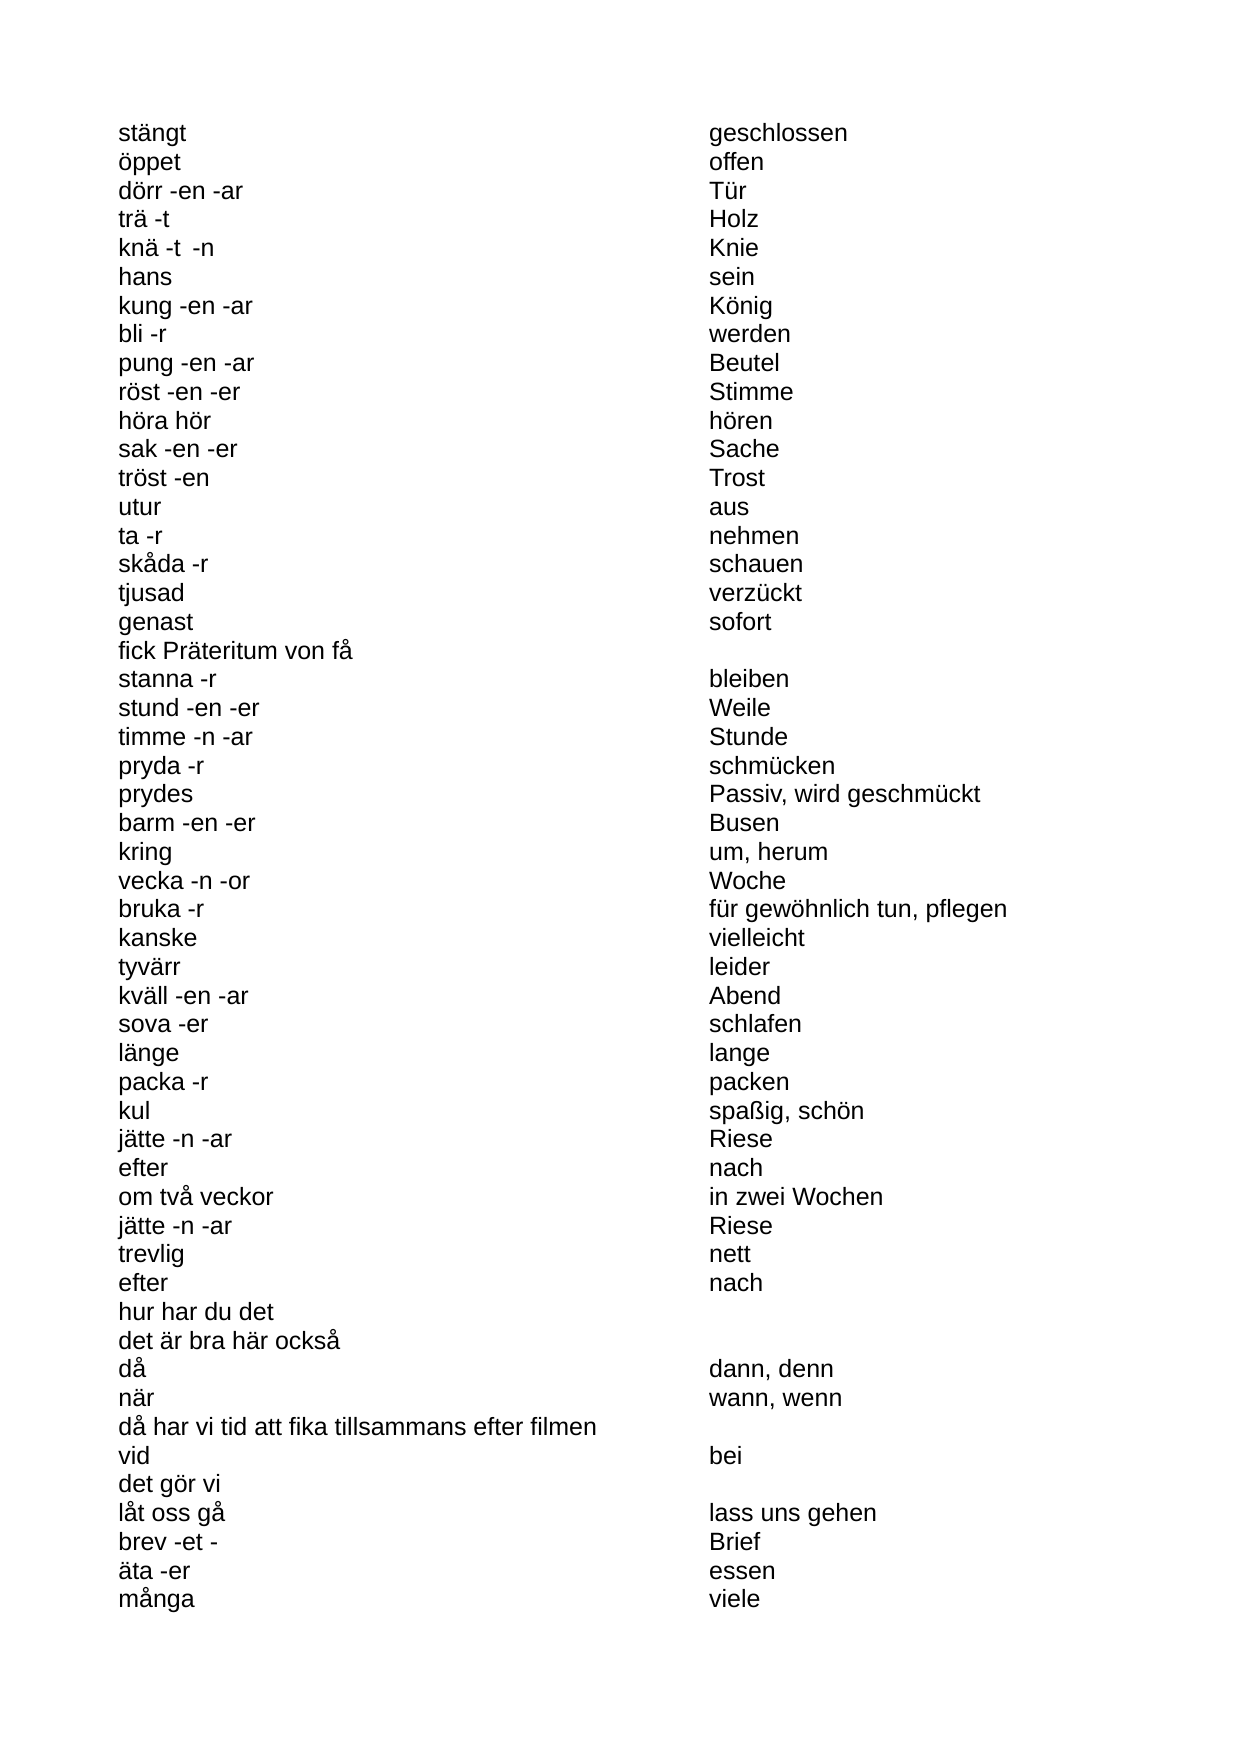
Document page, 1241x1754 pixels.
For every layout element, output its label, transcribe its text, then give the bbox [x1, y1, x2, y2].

text då dann, denn [118, 1354, 1122, 1383]
text tyvärr leider [118, 952, 1122, 981]
text trä -t Holz [118, 204, 1122, 233]
text vecka -n -or Woche [118, 866, 1122, 894]
text många viele [118, 1584, 1122, 1613]
text öppet offen [118, 147, 1122, 176]
text pung -en -ar Beutel [118, 348, 1122, 377]
text det är bra här också [118, 1326, 1122, 1354]
text tröst -en Trost [118, 463, 1122, 492]
text barm -en -er Busen [118, 808, 1122, 837]
text då har vi tid att fika tillsammans efter filmen [118, 1412, 1122, 1441]
text kung -en -ar König [118, 291, 1122, 319]
text jätte -n -ar Riese [118, 1211, 1122, 1239]
text ta -r nehmen [118, 521, 1122, 549]
text packa -r packen [118, 1067, 1122, 1096]
text stanna -r bleiben [118, 664, 1122, 693]
text trevlig nett [118, 1239, 1122, 1268]
text efter nach [118, 1268, 1122, 1297]
text jätte -n -ar Riese [118, 1124, 1122, 1153]
text timme -n -ar Stunde [118, 722, 1122, 751]
text sak -en -er Sache [118, 434, 1122, 463]
text sova -er schlafen [118, 1009, 1122, 1038]
text genast sofort [118, 607, 1122, 636]
text tjusad verzückt [118, 578, 1122, 607]
text hans sein [118, 262, 1122, 291]
text stund -en -er Weile [118, 693, 1122, 722]
text bli -r werden [118, 319, 1122, 348]
text det gör vi [118, 1469, 1122, 1498]
text äta -er essen [118, 1556, 1122, 1584]
text om två veckor in zwei Wochen [118, 1182, 1122, 1211]
text länge lange [118, 1038, 1122, 1067]
text fick Präteritum von få [118, 636, 1122, 664]
text efter nach [118, 1153, 1122, 1182]
text utur aus [118, 492, 1122, 521]
text kanske vielleicht [118, 923, 1122, 952]
text bruka -r für gewöhnlich tun, pflegen [118, 894, 1122, 923]
text kul spaßig, schön [118, 1096, 1122, 1124]
text kring um, herum [118, 837, 1122, 866]
text knä -t -n Knie [118, 233, 1122, 262]
text pryda -r schmücken [118, 751, 1122, 779]
text höra hör hören [118, 406, 1122, 434]
text röst -en -er Stimme [118, 377, 1122, 406]
text hur har du det [118, 1297, 1122, 1326]
text skåda -r schauen [118, 549, 1122, 578]
text dörr -en -ar Tür [118, 176, 1122, 204]
text när wann, wenn [118, 1383, 1122, 1412]
text kväll -en -ar Abend [118, 981, 1122, 1009]
text stängt geschlossen [118, 118, 1122, 147]
text vid bei [118, 1441, 1122, 1469]
text brev -et - Brief [118, 1527, 1122, 1556]
text prydes Passiv, wird geschmückt [118, 779, 1122, 808]
text låt oss gå lass uns gehen [118, 1498, 1122, 1527]
